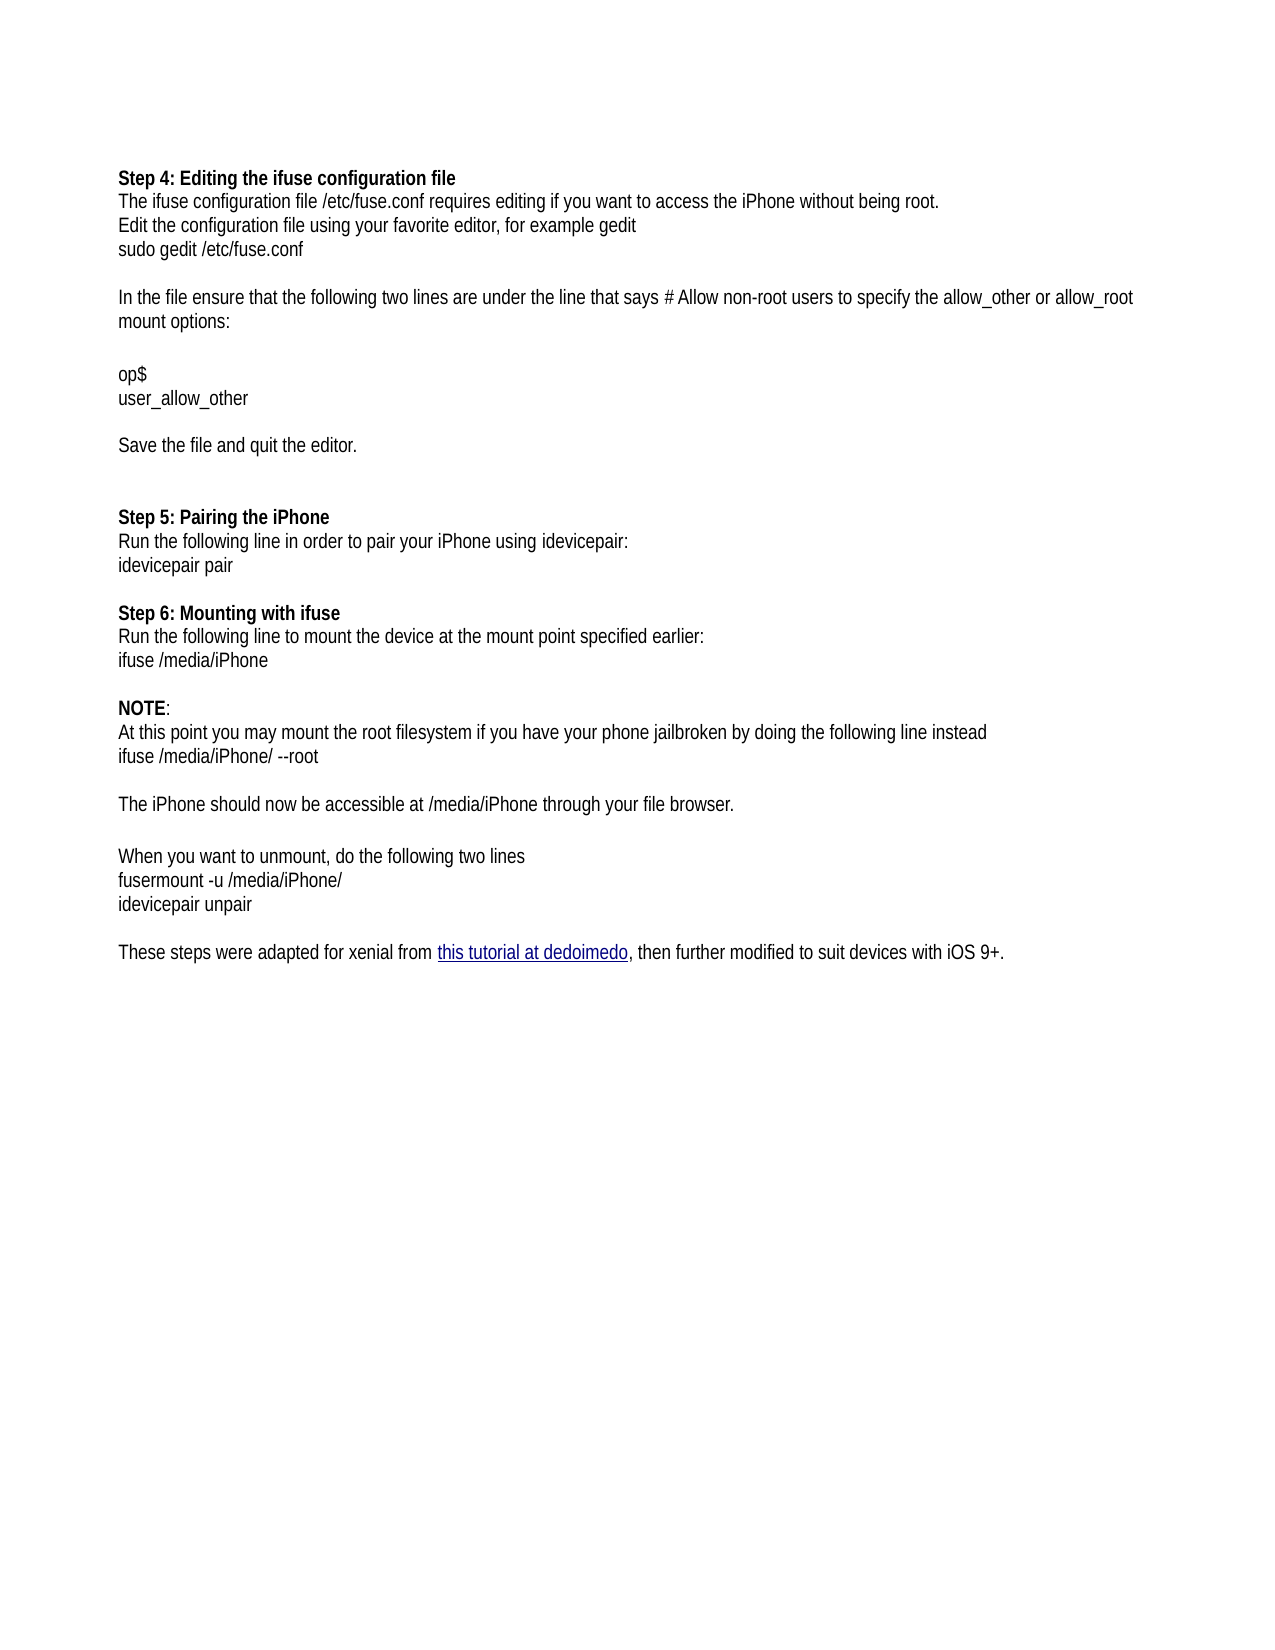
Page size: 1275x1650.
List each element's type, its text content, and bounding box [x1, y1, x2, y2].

text Step 5: Pairing the iPhone [118, 505, 1157, 529]
text At this point you may mount the root filesystem if you have your phone jailbroken by doing the following line instead [118, 720, 1157, 744]
text idevicepair unpair [118, 892, 1157, 916]
text In the file ensure that the following two lines are under the line that says # Allow non-root users to specify the allow_other or allow_root mount options: [118, 285, 1157, 333]
text When you want to unmount, do the following two lines [118, 844, 1157, 868]
text idevicepair pair [118, 553, 1157, 577]
text op$ [118, 362, 1157, 386]
text fusermount -u /media/iPhone/ [118, 868, 1157, 892]
text Run the following line in order to pair your iPhone using idevicepair: [118, 529, 1157, 553]
text ifuse /media/iPhone/ --root [118, 744, 1157, 768]
text Step 4: Editing the ifuse configuration file [118, 165, 1157, 189]
text ifuse /media/iPhone [118, 648, 1157, 672]
text sudo gedit /etc/fuse.conf [118, 237, 1157, 261]
text Save the file and quit the editor. [118, 433, 1157, 457]
text Run the following line to mount the device at the mount point specified earlier: [118, 624, 1157, 648]
text The iPhone should now be accessible at /media/iPhone through your file browser. [118, 792, 1157, 816]
text Step 6: Mounting with ifuse [118, 601, 1157, 624]
text NOTE: [118, 696, 1157, 720]
text The ifuse configuration file /etc/fuse.conf requires editing if you want to access the iPhone without being root. [118, 189, 1157, 213]
text Edit the configuration file using your favorite editor, for example gedit [118, 213, 1157, 237]
text These steps were adapted for xenial from this tutorial at dedoimedo, then further modified to suit devices with iOS 9+. [118, 940, 1157, 964]
text user_allow_other [118, 386, 1157, 409]
